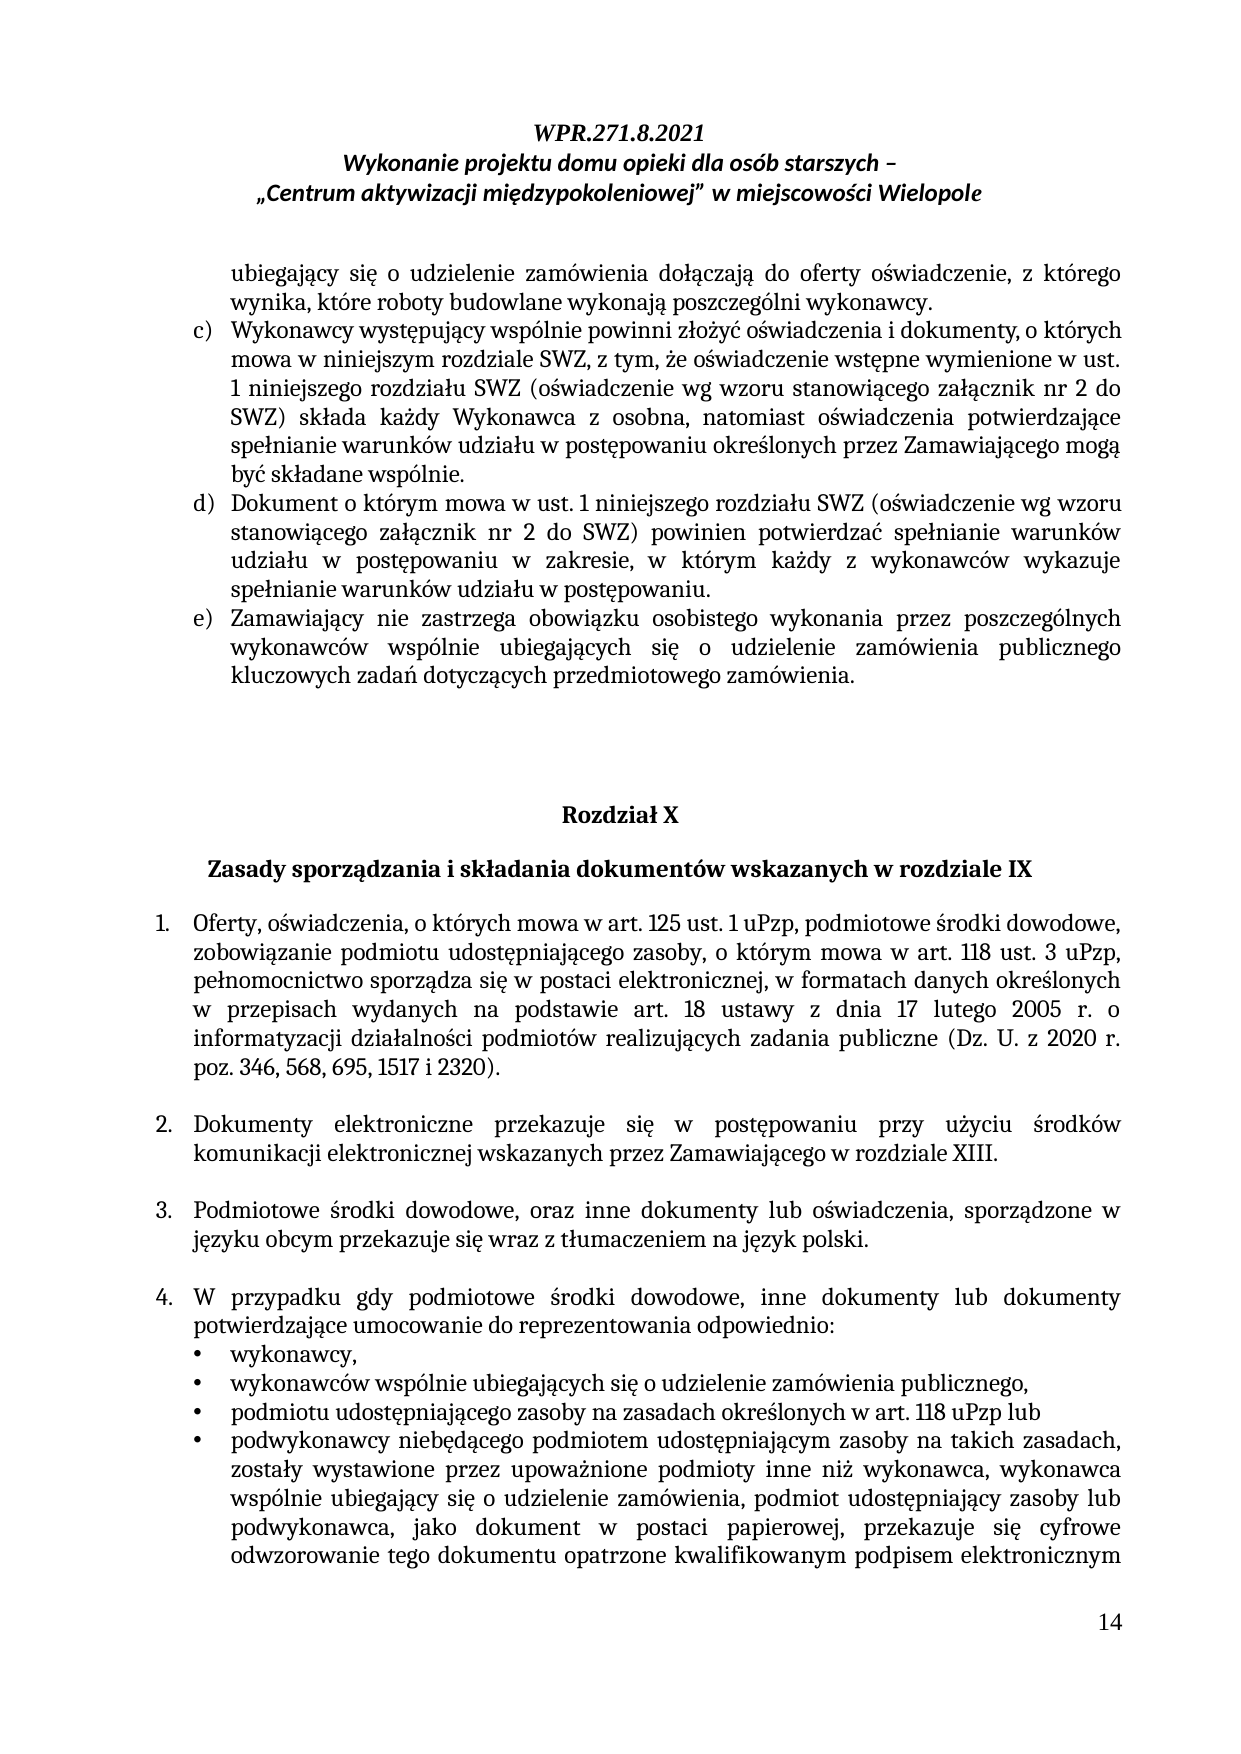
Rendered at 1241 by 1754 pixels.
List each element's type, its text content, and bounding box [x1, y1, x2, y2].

list Podmiotowe środki dowodowe, oraz inne dokumenty lub oświadczenia, sporządzone w języku obcym przekazuje się wraz z tłumaczeniem na język polski. [156, 1196, 1122, 1254]
text Rozdział X [118, 801, 1122, 830]
list podmiotu udostępniającego zasoby na zasadach określonych w art. 118 uPzp lub [193, 1397, 1122, 1426]
list Wykonawcy występujący wspólnie powinni złożyć oświadczenia i dokumenty, o których mowa w niniejszym rozdziale SWZ, z tym, że oświadczenie wstępne wymienione w ust. 1 niniejszego rozdziału SWZ (oświadczenie wg wzoru stanowiącego załącznik nr 2 do SWZ) składa każdy Wykonawca z osobna, natomiast oświadczenia potwierdzające spełnianie warunków udziału w postępowaniu określonych przez Zamawiającego mogą być składane wspólnie. [193, 316, 1122, 489]
text Zasady sporządzania i składania dokumentów wskazanych w rozdziale IX [118, 855, 1122, 884]
list wykonawców wspólnie ubiegających się o udzielenie zamówienia publicznego, [193, 1369, 1122, 1397]
list ubiegający się o udzielenie zamówienia dołączają do oferty oświadczenie, z którego wynika, które roboty budowlane wykonają poszczególni wykonawcy. [193, 259, 1122, 316]
list Dokumenty elektroniczne przekazuje się w postępowaniu przy użyciu środków komunikacji elektronicznej wskazanych przez Zamawiającego w rozdziale XIII. [156, 1110, 1122, 1167]
list W przypadku gdy podmiotowe środki dowodowe, inne dokumenty lub dokumenty potwierdzające umocowanie do reprezentowania odpowiednio: [156, 1282, 1122, 1340]
list wykonawcy, [193, 1340, 1122, 1369]
list Zamawiający nie zastrzega obowiązku osobistego wykonania przez poszczególnych wykonawców wspólnie ubiegających się o udzielenie zamówienia publicznego kluczowych zadań dotyczących przedmiotowego zamówienia. [193, 604, 1122, 690]
list Oferty, oświadczenia, o których mowa w art. 125 ust. 1 uPzp, podmiotowe środki dowodowe, zobowiązanie podmiotu udostępniającego zasoby, o którym mowa w art. 118 ust. 3 uPzp, pełnomocnictwo sporządza się w postaci elektronicznej, w formatach danych określonych w przepisach wydanych na podstawie art. 18 ustawy z dnia 17 lutego 2005 r. o informatyzacji działalności podmiotów realizujących zadania publiczne (Dz. U. z 2020 r. poz. 346, 568, 695, 1517 i 2320). [156, 909, 1122, 1081]
list Dokument o którym mowa w ust. 1 niniejszego rozdziału SWZ (oświadczenie wg wzoru stanowiącego załącznik nr 2 do SWZ) powinien potwierdzać spełnianie warunków udziału w postępowaniu w zakresie, w którym każdy z wykonawców wykazuje spełnianie warunków udziału w postępowaniu. [193, 489, 1122, 604]
list podwykonawcy niebędącego podmiotem udostępniającym zasoby na takich zasadach, zostały wystawione przez upoważnione podmioty inne niż wykonawca, wykonawca wspólnie ubiegający się o udzielenie zamówienia, podmiot udostępniający zasoby lub podwykonawca, jako dokument w postaci papierowej, przekazuje się cyfrowe odwzorowanie tego dokumentu opatrzone kwalifikowanym podpisem elektronicznym [193, 1426, 1122, 1570]
